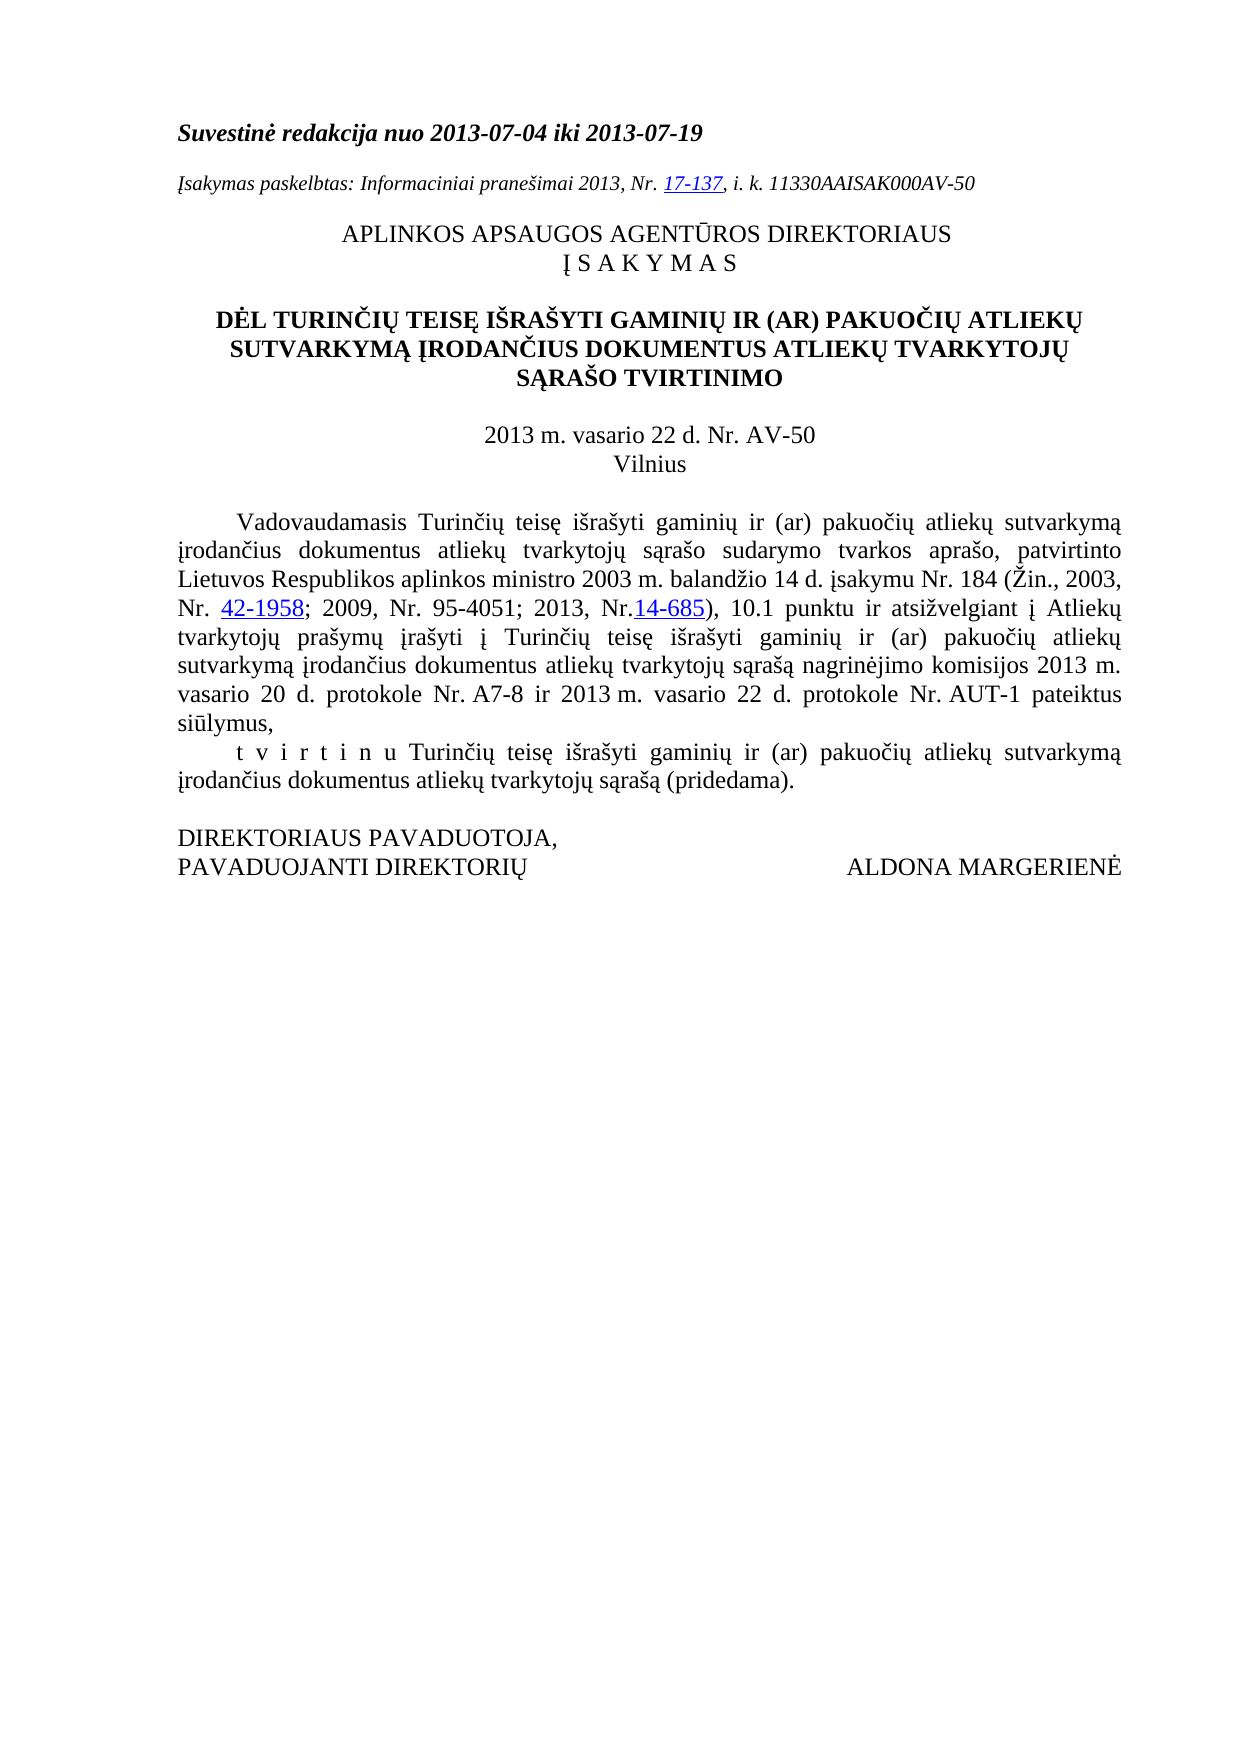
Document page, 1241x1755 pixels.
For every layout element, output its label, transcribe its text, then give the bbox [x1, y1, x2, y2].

text Vilnius [177, 449, 1122, 478]
text DĖL turinčių teisę išrašyti gaminių ir (ar) pakuočių atliekų sutvarkymą įrodančius dokumentus atliekų tvarkytojų sąrašo tvirtinimo [177, 305, 1122, 392]
text Suvestinė redakcija nuo 2013-07-04 iki 2013-07-19 [177, 118, 1122, 147]
text Vadovaudamasis Turinčių teisę išrašyti gaminių ir (ar) pakuočių atliekų sutvarkymą įrodančius dokumentus atliekų tvarkytojų sąrašo sudarymo tvarkos aprašo, patvirtinto Lietuvos Respublikos aplinkos ministro 2003 m. balandžio 14 d. įsakymu Nr. 184 (Žin., 2003, Nr. 42-1958; 2009, Nr. 95-4051; 2013, Nr.14-685), 10.1 punktu ir atsižvelgiant į Atliekų tvarkytojų prašymų įrašyti į Turinčių teisę išrašyti gaminių ir (ar) pakuočių atliekų sutvarkymą įrodančius dokumentus atliekų tvarkytojų sąrašą nagrinėjimo komisijos 2013 m. vasario 20 d. protokole Nr. A7-8 ir 2013 m. vasario 22 d. protokole Nr. AUT-1 pateiktus siūlymus, [177, 507, 1122, 737]
text Į S A K Y M A S [177, 248, 1122, 277]
text Įsakymas paskelbtas: Informaciniai pranešimai 2013, Nr. 17-137, i. k. 11330AAISAK000AV-50 [177, 171, 1122, 195]
text APLINKOS APSAUGOS AGENTŪROS DIREKTORIAUS [177, 219, 1122, 248]
text 2013 m. vasario 22 d. Nr. AV-50 [177, 420, 1122, 449]
text Direktoriaus pavaduotoja, [177, 823, 1122, 852]
text t v i r t i n u Turinčių teisę išrašyti gaminių ir (ar) pakuočių atliekų sutvarkymą įrodančius dokumentus atliekų tvarkytojų sąrašą (pridedama). [177, 737, 1122, 794]
text pavaduojanti direktorių Aldona Margerienė [177, 852, 1122, 880]
